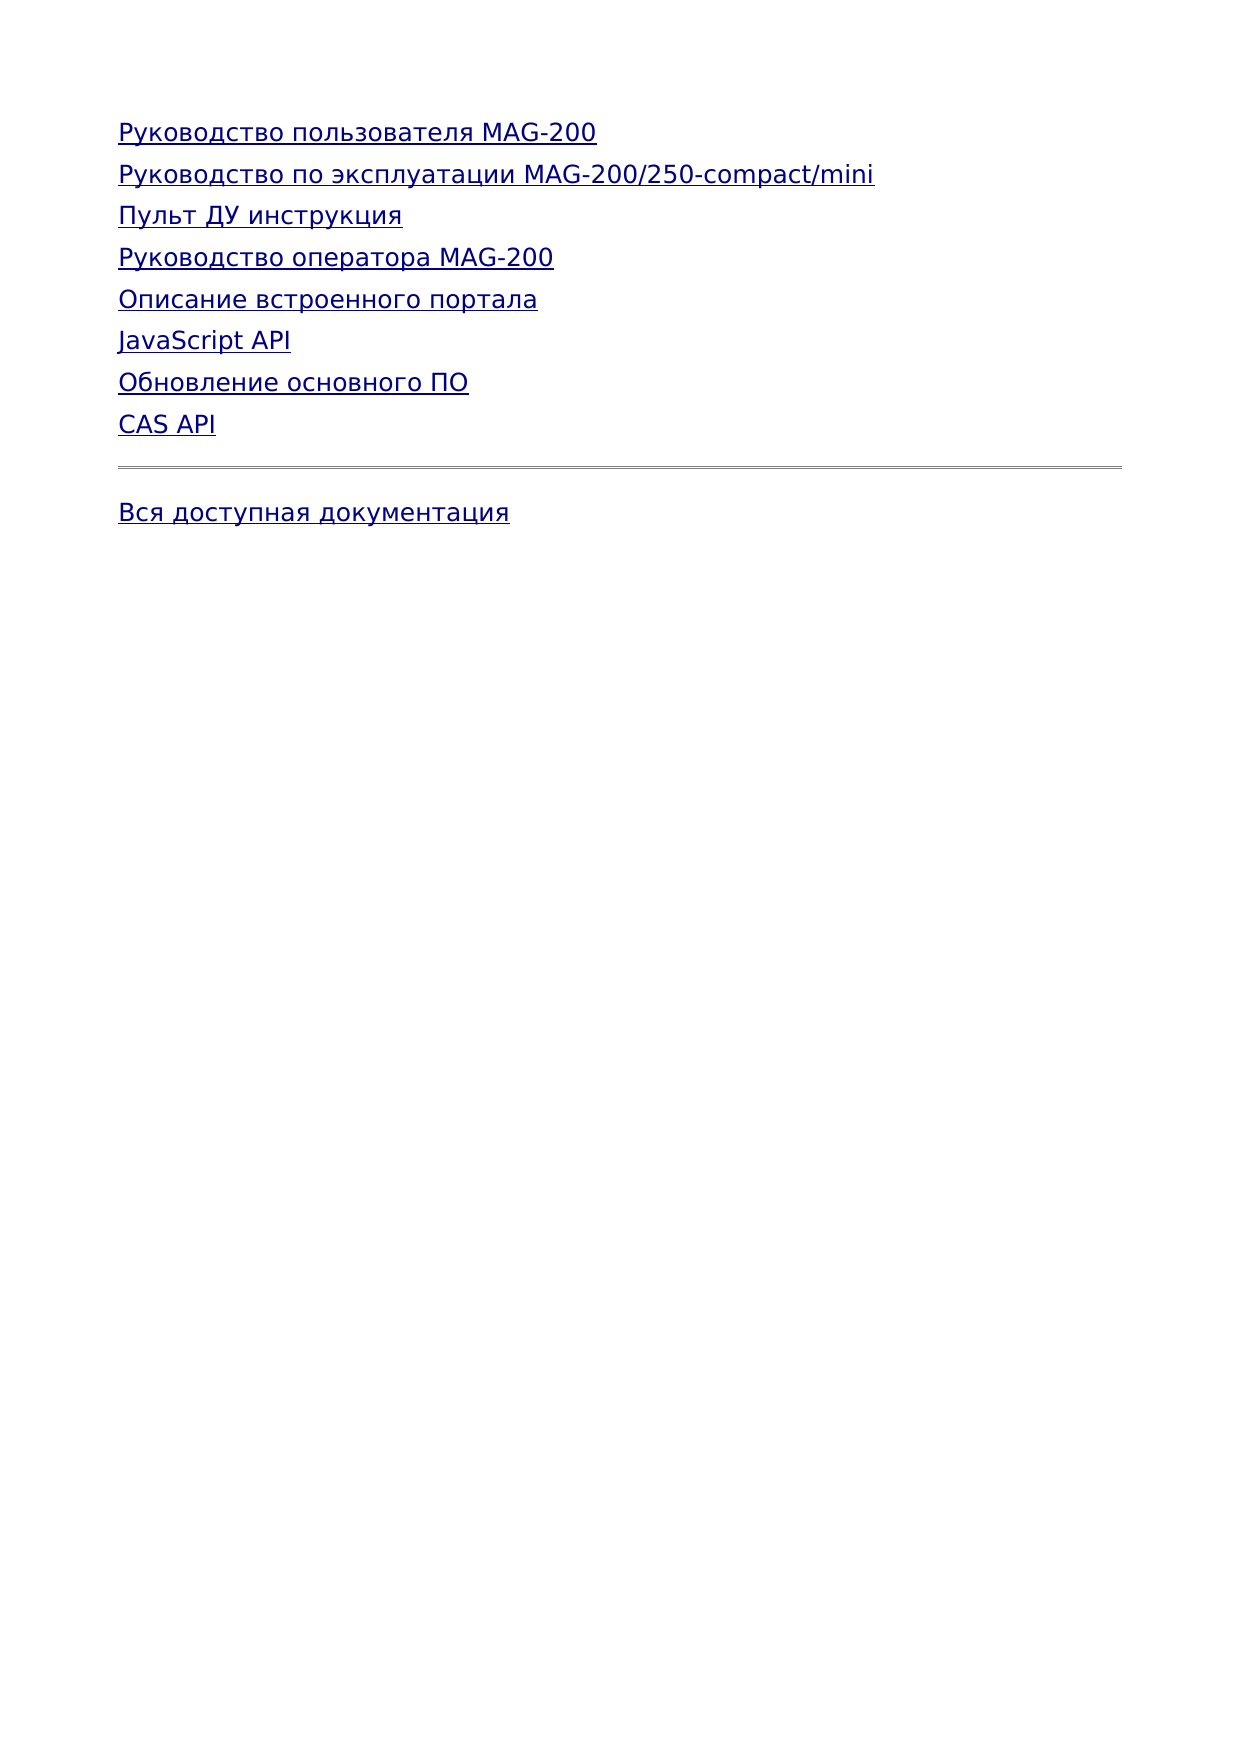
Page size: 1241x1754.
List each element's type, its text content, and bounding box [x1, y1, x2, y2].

text Вся доступная документация [118, 498, 1122, 527]
text Описание встроенного портала [118, 285, 1122, 314]
text Пульт ДУ инструкция [118, 201, 1122, 231]
text Руководство пользователя MAG-200 [118, 118, 1122, 147]
text Обновление основного ПО [118, 368, 1122, 397]
text Руководство по эксплуатации MAG-200/250-compact/mini [118, 160, 1122, 189]
text CAS API [118, 410, 1122, 439]
text Руководство оператора MAG-200 [118, 243, 1122, 272]
text JavaScript API [118, 326, 1122, 356]
